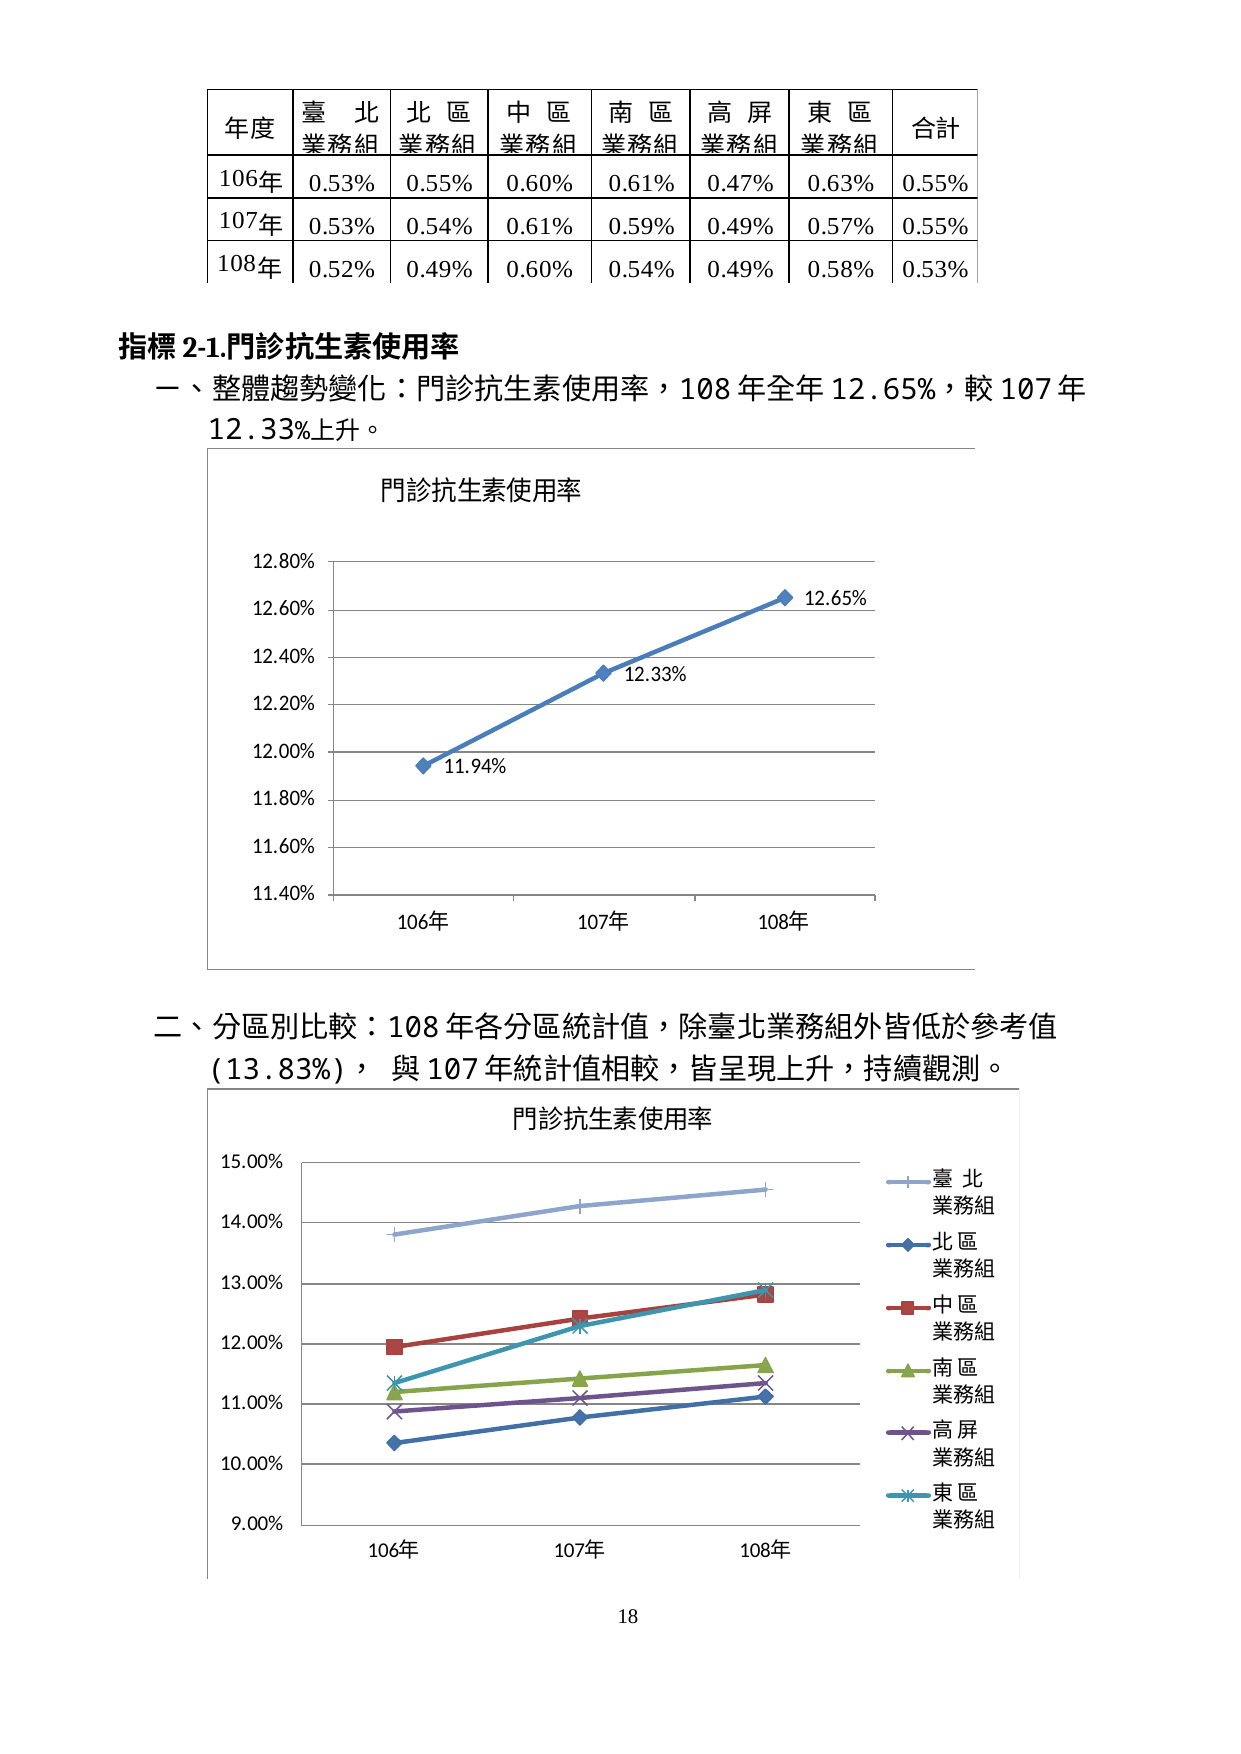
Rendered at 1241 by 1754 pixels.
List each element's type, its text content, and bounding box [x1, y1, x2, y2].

subtitle 指標2-1.門診抗生素使用率 [118, 324, 1152, 366]
text 二、分區別比較：108年各分區統計值，除臺北業務組外皆低於參考值(13.83%)， 與107年統計值相較，皆呈現上升，持續觀測。 [153, 1003, 1152, 1088]
table_cell 一、整體趨勢變化：門診注射劑使用率，108年全年0.53%，較107年0.55%降低。 二、分區別比較：108年各分區統計值，皆低於參考值(0.63%)，與107年統計值相較，東區業務組較107年略升，其他分區為下降，持續觀測。 [103, 89, 1120, 324]
text ㄧ、整體趨勢變化：門診抗生素使用率，108年全年12.65%，較107年12.33%上升。 [153, 366, 1152, 448]
